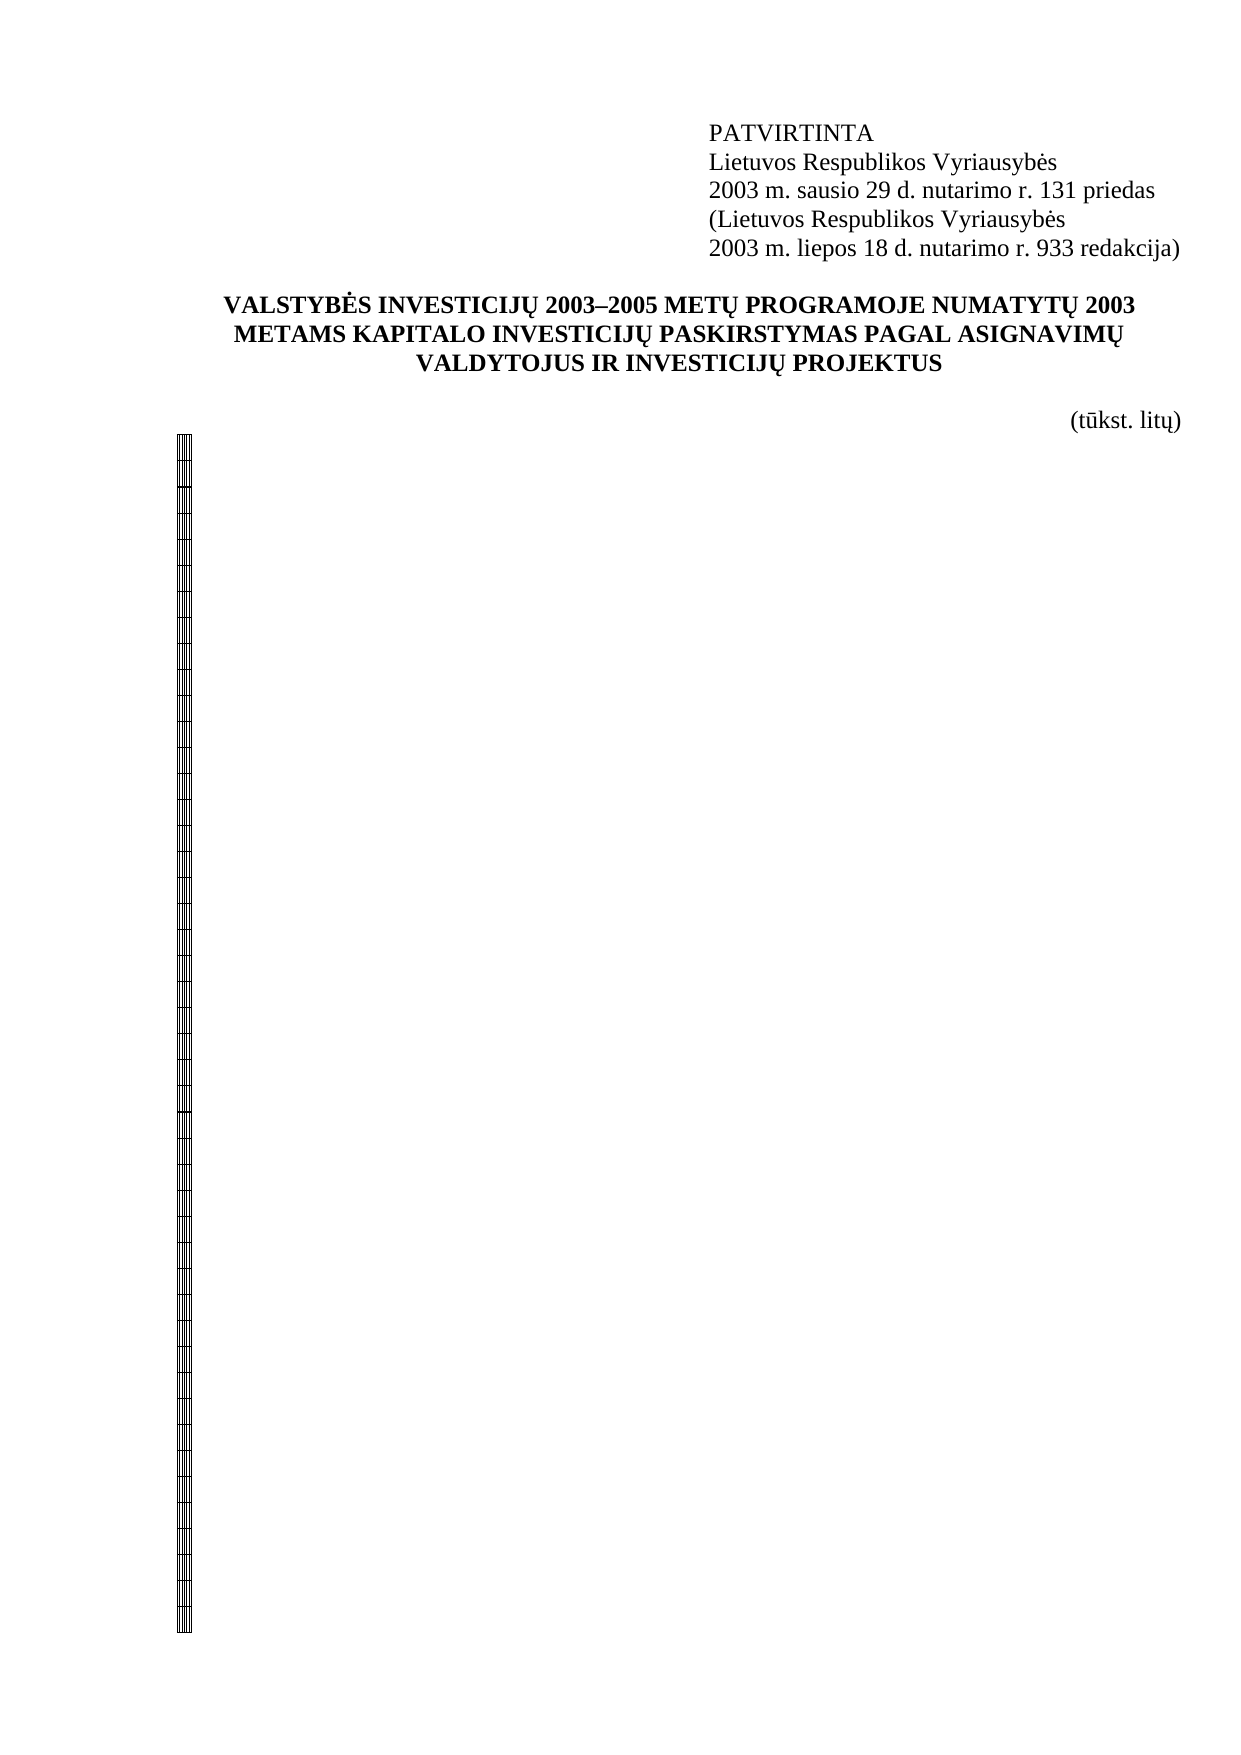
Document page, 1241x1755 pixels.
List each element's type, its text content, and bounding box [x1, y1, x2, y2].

text VALSTYBĖS INVESTICIJŲ 2003–2005 METŲ PROGRAMOJE NUMATYTŲ 2003 METAMS KAPITALO INVESTICIJŲ PASKIRSTYMAS PAGAL ASIGNAVIMŲ VALDYTOJUS IR INVESTICIJŲ PROJEKTUS [177, 291, 1181, 377]
text 2003 m. liepos 18 d. nutarimo r. 933 redakcija) [177, 233, 1181, 262]
text 2003 m. sausio 29 d. nutarimo r. 131 priedas [177, 176, 1181, 204]
text Lietuvos Respublikos Vyriausybės [177, 147, 1181, 176]
text PATVIRTINTA [177, 118, 1181, 147]
text (tūkst. litų) [177, 406, 1181, 434]
text (Lietuvos Respublikos Vyriausybės [177, 204, 1181, 233]
